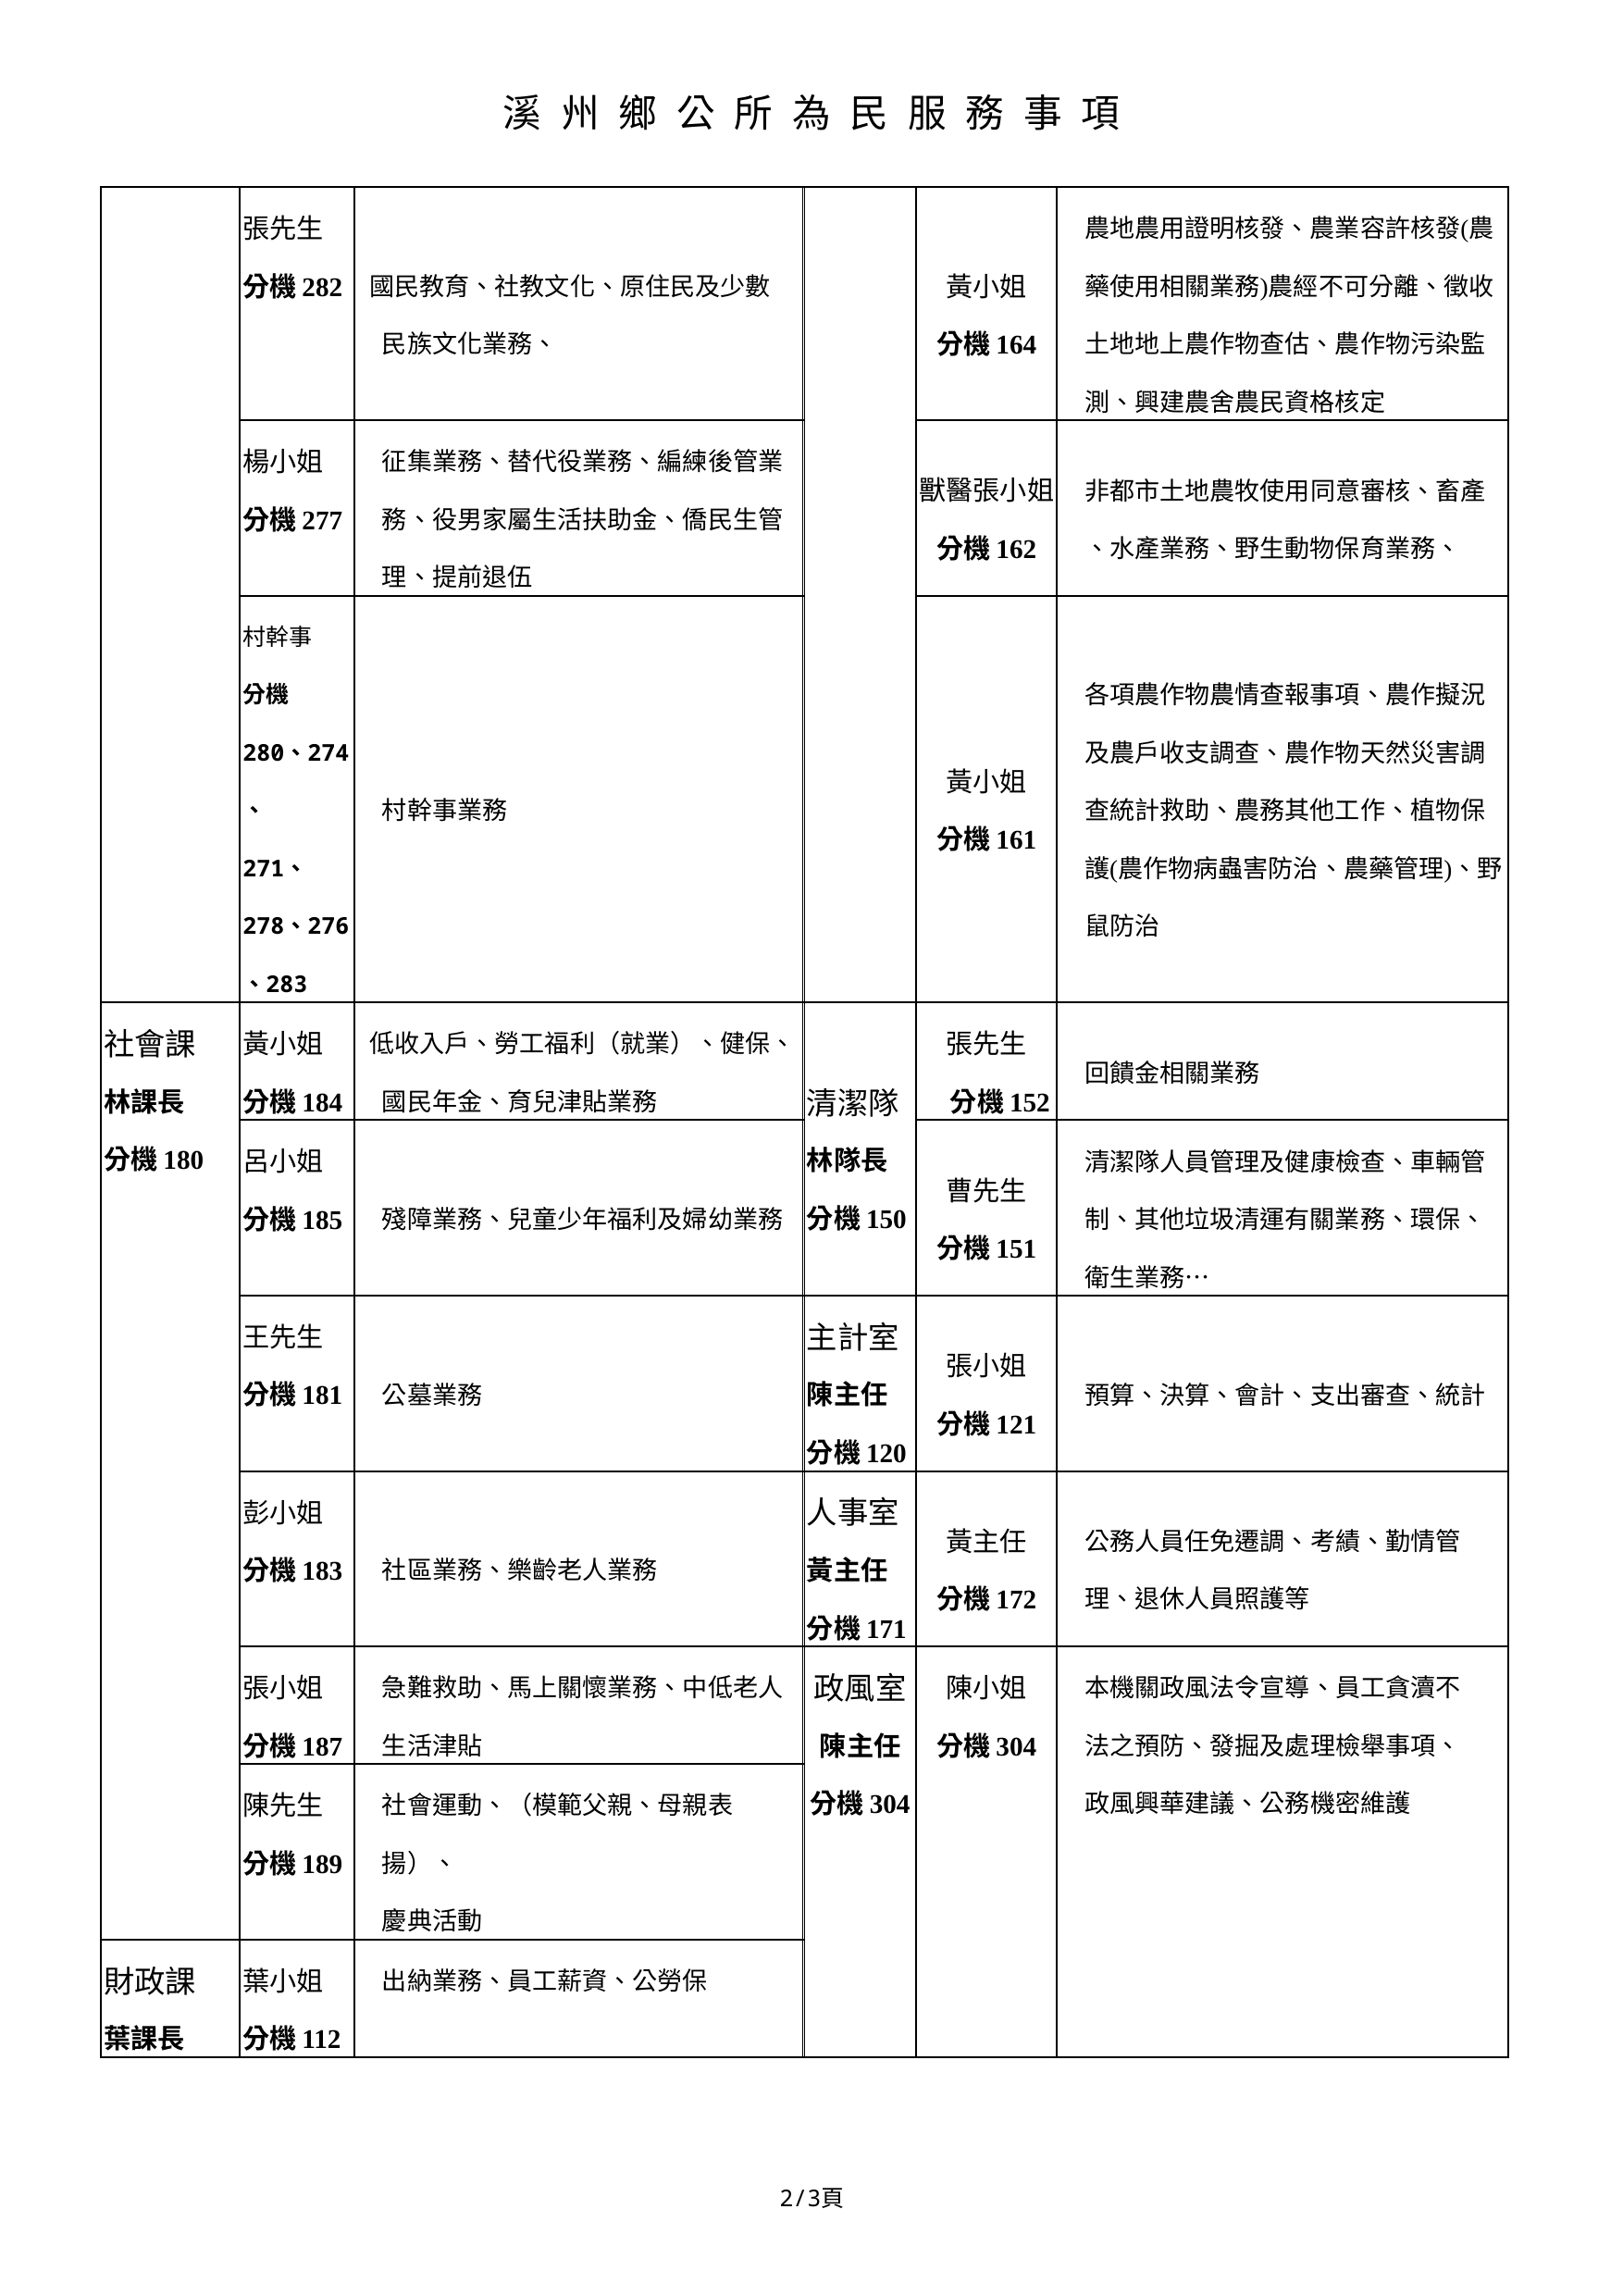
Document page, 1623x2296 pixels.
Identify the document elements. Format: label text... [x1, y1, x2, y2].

table_cell 國民教育、社教文化、原住民及少數 民族文化業務、 [355, 188, 802, 419]
table_cell 張先生 分機282 [241, 188, 353, 419]
table_cell [805, 188, 915, 1001]
table_cell 陳小姐 分機304 [917, 1647, 1056, 2056]
table_cell 征集業務、替代役業務、編練後管業 務、役男家屬生活扶助金、僑民生管 理、提前退伍 [355, 421, 802, 595]
table_cell 張小姐 分機121 [917, 1297, 1056, 1470]
table_cell 財政課 葉課長 [102, 1941, 239, 2056]
table_cell 村幹事業務 [355, 597, 802, 1001]
table_cell 農地農用證明核發、農業容許核發(農藥使用相關業務)農經不可分離、徵收土地地上農作物查估、農作物污染監測、興建農舍農民資格核定 [1058, 188, 1507, 419]
table_cell 楊小姐 分機277 [241, 421, 353, 595]
table_cell 社會運動、（模範父親、母親表揚）、 慶典活動 [355, 1765, 802, 1939]
table_cell 清潔隊人員管理及健康檢查、車輛管 制、其他垃圾清運有關業務、環保、 衛生業務… [1058, 1121, 1507, 1295]
table_cell 非都市土地農牧使用同意審核、畜產 、水產業務、野生動物保育業務、 [1058, 421, 1507, 595]
table_cell 葉小姐 分機112 [241, 1941, 353, 2056]
table_cell 彭小姐 分機183 [241, 1472, 353, 1645]
table_cell 張先生 分機152 [917, 1003, 1056, 1119]
table_cell 公務人員任免遷調、考績、勤情管 理、退休人員照護等 [1058, 1472, 1507, 1645]
table_cell 王先生 分機181 [241, 1297, 353, 1470]
table_cell 急難救助、馬上關懷業務、中低老人 生活津貼 [355, 1647, 802, 1763]
table_cell 出納業務、員工薪資、公勞保 [355, 1941, 802, 2056]
table_cell 曹先生 分機151 [917, 1121, 1056, 1295]
table_cell 預算、決算、會計、支出審查、統計 [1058, 1297, 1507, 1470]
table_cell 村幹事 分機 280、274、 271、 278、276、283 [241, 597, 353, 1001]
table_cell 本機關政風法令宣導、員工貪瀆不 法之預防、發掘及處理檢舉事項、 政風興華建議、公務機密維護 [1058, 1647, 1507, 2056]
table_cell 主計室 陳主任 分機120 [805, 1297, 915, 1470]
table_cell 殘障業務、兒童少年福利及婦幼業務 [355, 1121, 802, 1295]
table_cell 政風室 陳主任 分機304 [805, 1647, 915, 2056]
table_cell 清潔隊 林隊長 分機150 [805, 1003, 915, 1295]
table_cell 人事室 黃主任 分機171 [805, 1472, 915, 1645]
table_cell 低收入戶、勞工福利（就業）、健保、國民年金、育兒津貼業務 [355, 1003, 802, 1119]
table_cell 黃小姐 分機161 [917, 597, 1056, 1001]
table_cell 獸醫張小姐 分機162 [917, 421, 1056, 595]
table_cell 社會課 林課長 分機180 [102, 1003, 239, 1939]
table_cell 呂小姐 分機185 [241, 1121, 353, 1295]
table_cell 社區業務、樂齡老人業務 [355, 1472, 802, 1645]
table_cell 張小姐 分機187 [241, 1647, 353, 1763]
table_cell 黃小姐 分機184 [241, 1003, 353, 1119]
table_cell 黃小姐 分機164 [917, 188, 1056, 419]
table_cell 陳先生 分機189 [241, 1765, 353, 1939]
table_cell 各項農作物農情查報事項、農作擬況及農戶收支調查、農作物天然災害調查統計救助、農務其他工作、植物保護(農作物病蟲害防治、農藥管理)、野鼠防治 [1058, 597, 1507, 1001]
table_cell 黃主任 分機172 [917, 1472, 1056, 1645]
table_cell 回饋金相關業務 [1058, 1003, 1507, 1119]
table_cell 公墓業務 [355, 1297, 802, 1470]
table_cell [102, 188, 239, 1001]
